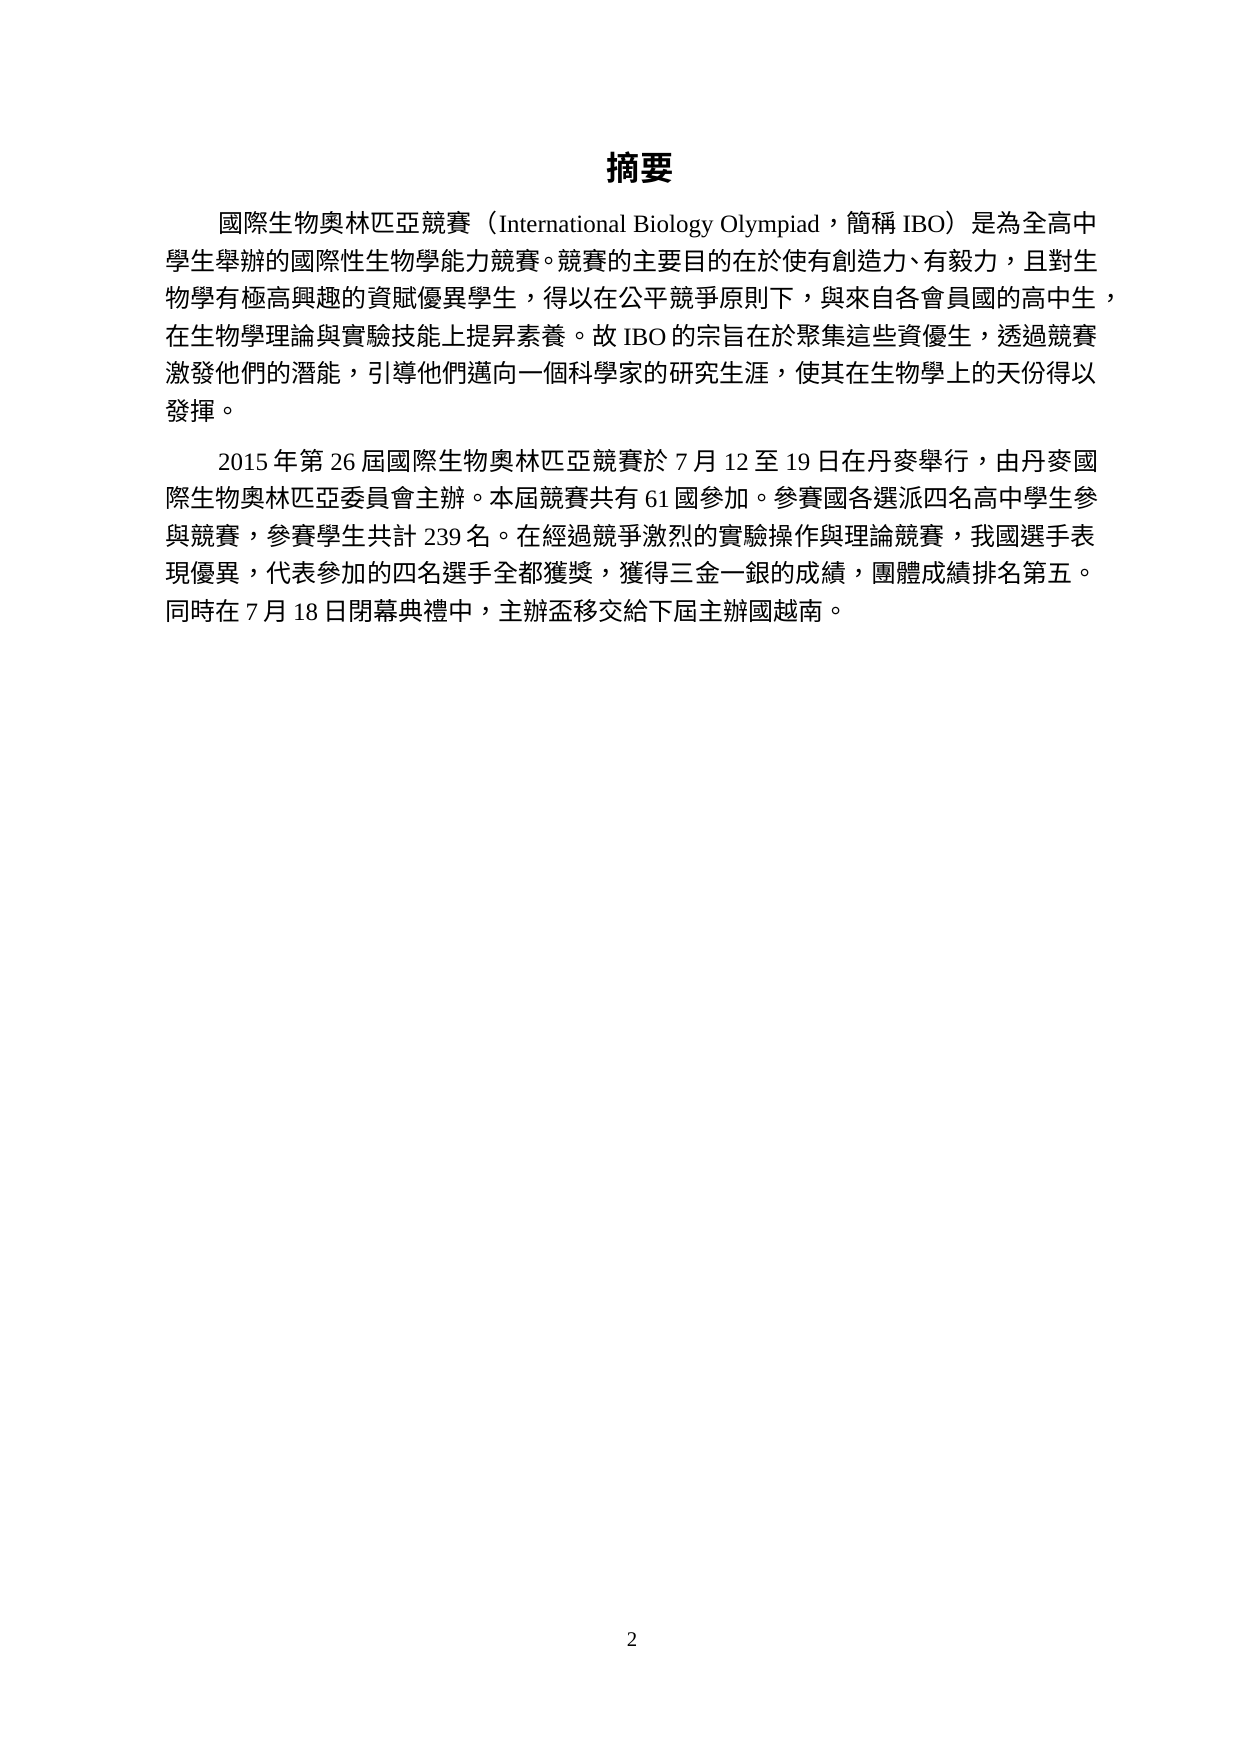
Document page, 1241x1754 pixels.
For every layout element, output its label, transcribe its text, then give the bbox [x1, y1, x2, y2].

text 摘要 [90, 128, 1189, 203]
text 國際生物奧林匹亞競賽（International Biology Olympiad，簡稱IBO）是為全高中學生舉辦的國際性生物學能力競賽。競賽的主要目的在於使有創造力、有毅力，且對生物學有極高興趣的資賦優異學生，得以在公平競爭原則下，與來自各會員國的高中生，在生物學理論與實驗技能上提昇素養。故IBO的宗旨在於聚集這些資優生，透過競賽激發他們的潛能，引導他們邁向一個科學家的研究生涯，使其在生物學上的天份得以發揮。 [165, 203, 1098, 428]
text 2015年第26屆國際生物奧林匹亞競賽於7月12至19日在丹麥舉行，由丹麥國際生物奧林匹亞委員會主辦。本屆競賽共有61國參加。參賽國各選派四名高中學生參與競賽，參賽學生共計239名。在經過競爭激烈的實驗操作與理論競賽，我國選手表現優異，代表參加的四名選手全都獲獎，獲得三金一銀的成績，團體成績排名第五。同時在7月18日閉幕典禮中，主辦盃移交給下屆主辦國越南。 [165, 440, 1098, 628]
